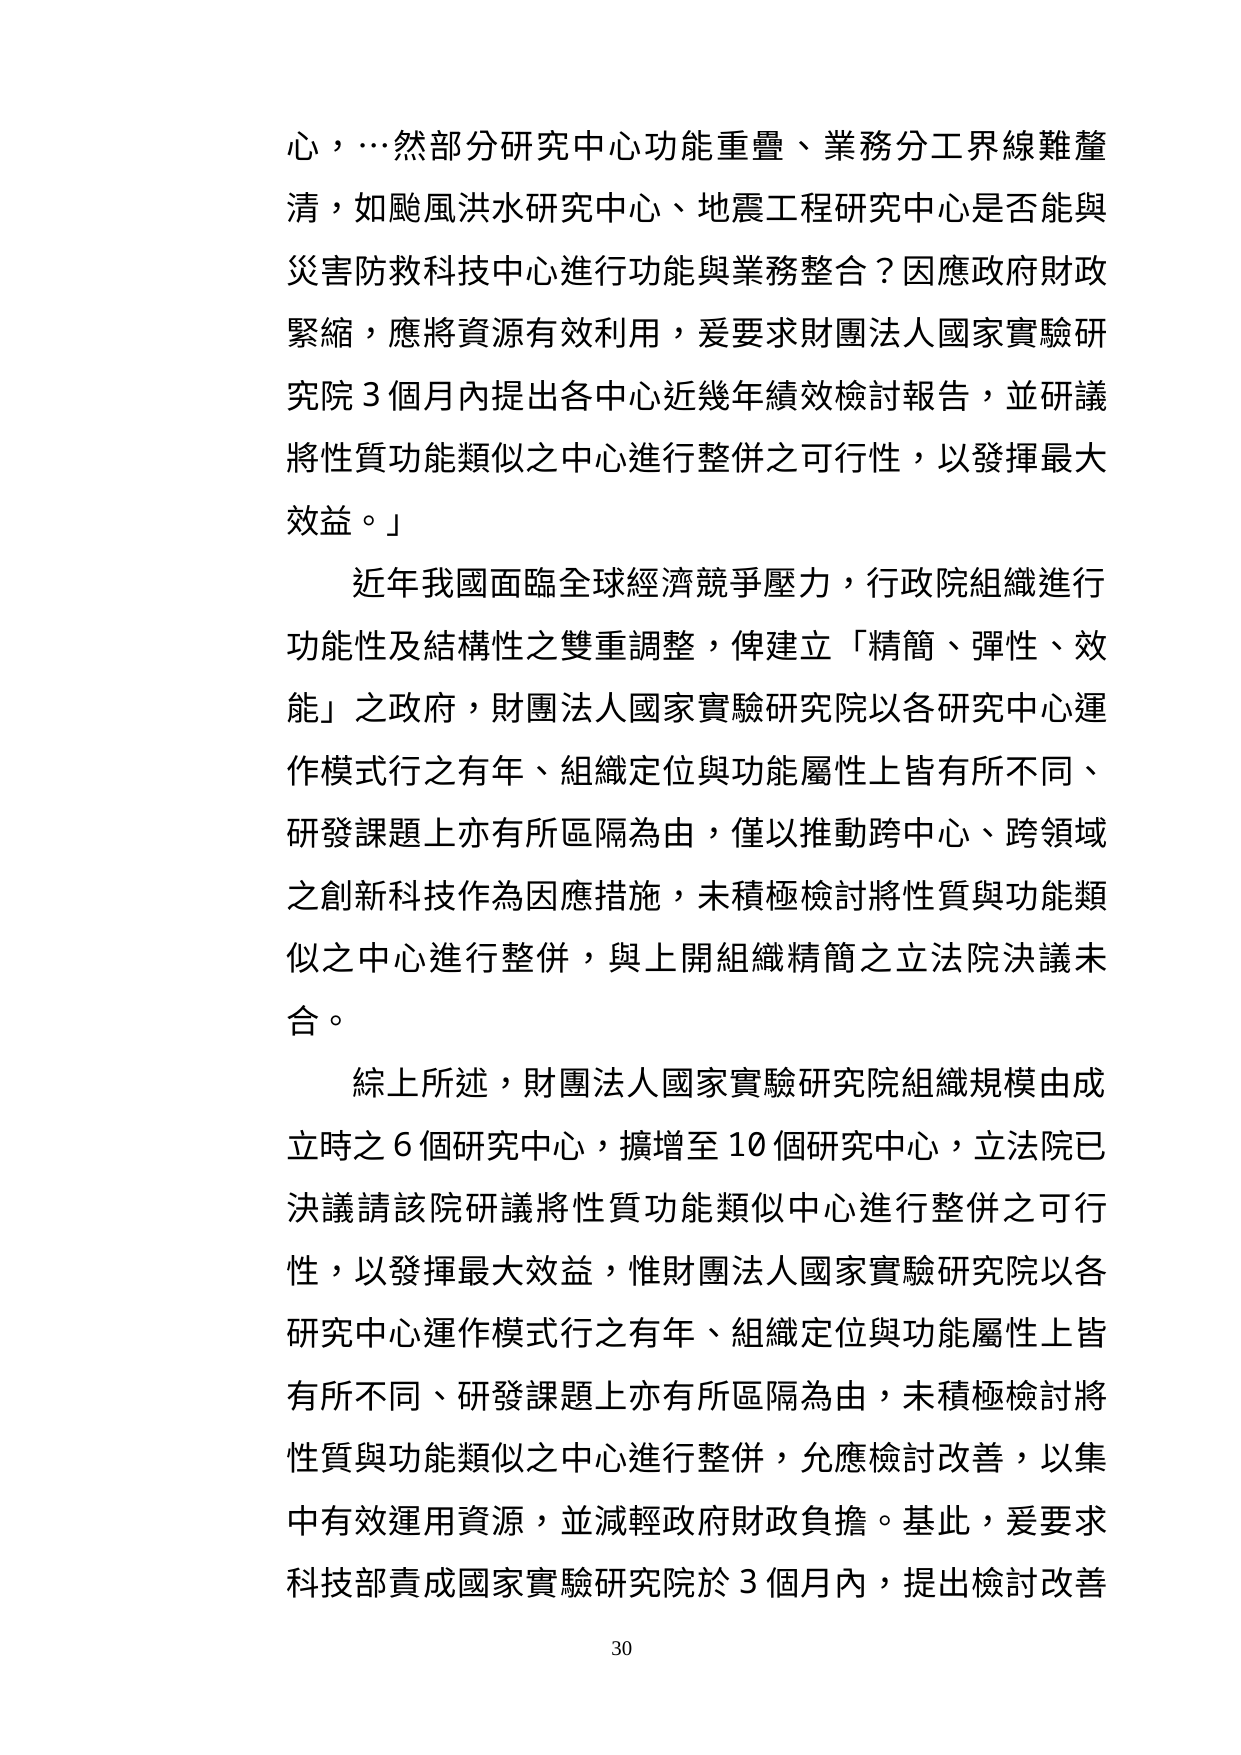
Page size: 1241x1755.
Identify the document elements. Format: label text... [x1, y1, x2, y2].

text 心，…然部分研究中心功能重疊、業務分工界線難釐清，如颱風洪水研究中心、地震工程研究中心是否能與災害防救科技中心進行功能與業務整合？因應政府財政緊縮，應將資源有效利用，爰要求財團法人國家實驗研究院3個月內提出各中心近幾年績效檢討報告，並研議將性質功能類似之中心進行整併之可行性，以發揮最大效益。」 [286, 112, 1107, 550]
text 綜上所述，財團法人國家實驗研究院組織規模由成立時之6個研究中心，擴增至10個研究中心，立法院已決議請該院研議將性質功能類似中心進行整併之可行性，以發揮最大效益，惟財團法人國家實驗研究院以各研究中心運作模式行之有年、組織定位與功能屬性上皆有所不同、研發課題上亦有所區隔為由，未積極檢討將性質與功能類似之中心進行整併，允應檢討改善，以集中有效運用資源，並減輕政府財政負擔。基此，爰要求科技部責成國家實驗研究院於3個月內，提出檢討改善 [286, 1050, 1107, 1612]
text 近年我國面臨全球經濟競爭壓力，行政院組織進行功能性及結構性之雙重調整，俾建立「精簡、彈性、效能」之政府，財團法人國家實驗研究院以各研究中心運作模式行之有年、組織定位與功能屬性上皆有所不同、研發課題上亦有所區隔為由，僅以推動跨中心、跨領域之創新科技作為因應措施，未積極檢討將性質與功能類似之中心進行整併，與上開組織精簡之立法院決議未合。 [286, 550, 1107, 1050]
